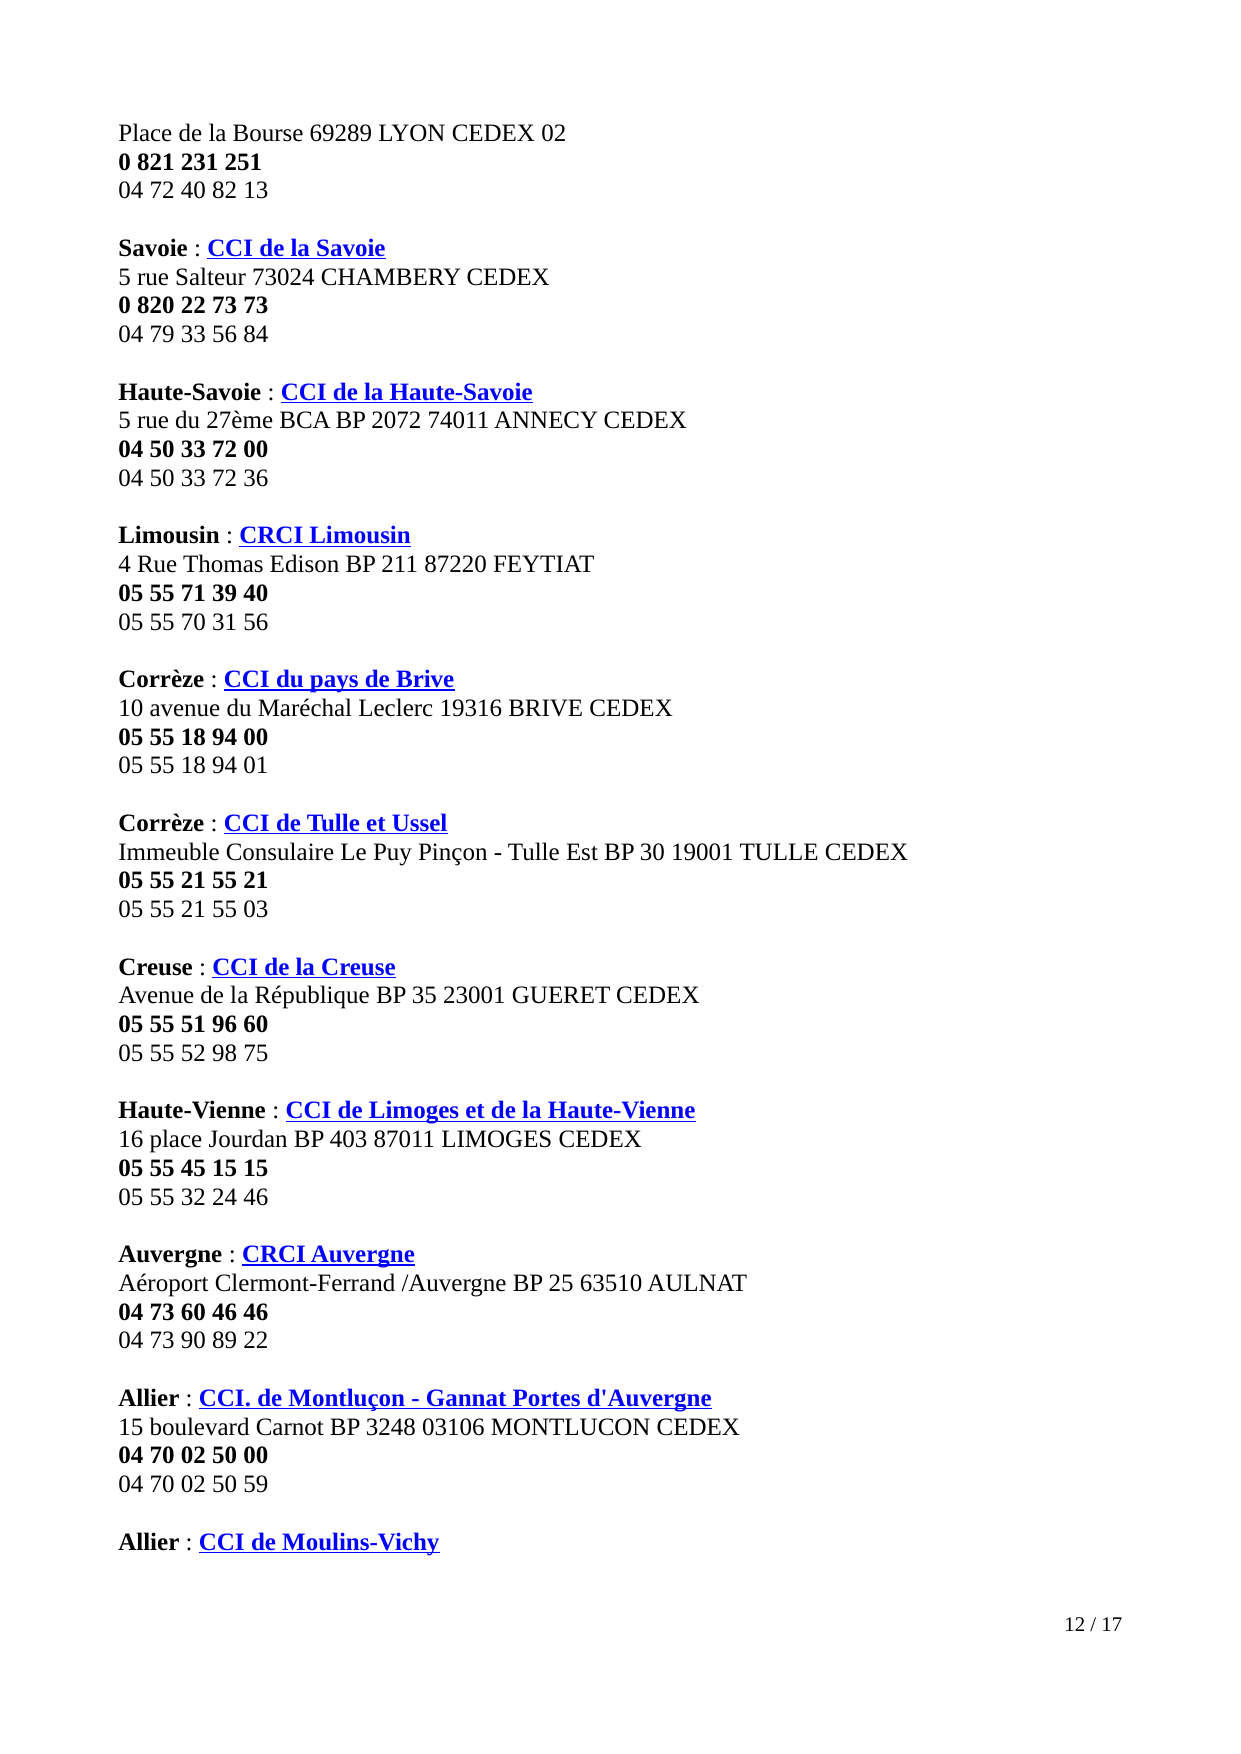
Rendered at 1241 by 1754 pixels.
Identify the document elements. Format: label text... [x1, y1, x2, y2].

text 04 70 02 50 00 04 70 02 50 59 [118, 1441, 1122, 1498]
text 04 50 33 72 00 04 50 33 72 36 [118, 434, 1122, 492]
text 05 55 71 39 40 05 55 70 31 56 [118, 578, 1122, 636]
text Corrèze : CCI du pays de Brive 10 avenue du Maréchal Leclerc 19316 BRIVE CEDEX [118, 664, 1122, 722]
text 0 820 22 73 73 04 79 33 56 84 [118, 291, 1122, 348]
text Haute-Vienne : CCI de Limoges et de la Haute-Vienne 16 place Jourdan BP 403 87011 LIMOGES CEDEX [118, 1096, 1122, 1153]
text 05 55 21 55 21 05 55 21 55 03 [118, 866, 1122, 923]
text Haute-Savoie : CCI de la Haute-Savoie 5 rue du 27ème BCA BP 2072 74011 ANNECY CEDEX [118, 377, 1122, 434]
text Auvergne : CRCI Auvergne Aéroport Clermont-Ferrand /Auvergne BP 25 63510 AULNAT [118, 1239, 1122, 1297]
text 0 821 231 251 04 72 40 82 13 [118, 147, 1122, 204]
text Limousin : CRCI Limousin 4 Rue Thomas Edison BP 211 87220 FEYTIAT [118, 521, 1122, 578]
text 04 73 60 46 46 04 73 90 89 22 [118, 1297, 1122, 1354]
text 05 55 45 15 15 05 55 32 24 46 [118, 1153, 1122, 1211]
text Corrèze : CCI de Tulle et Ussel Immeuble Consulaire Le Puy Pinçon - Tulle Est BP 30 19001 TULLE CEDEX [118, 808, 1122, 866]
text Creuse : CCI de la Creuse Avenue de la République BP 35 23001 GUERET CEDEX [118, 952, 1122, 1009]
text Allier : CCI de Moulins-Vichy [118, 1527, 1122, 1556]
text Place de la Bourse 69289 LYON CEDEX 02 [118, 118, 1122, 147]
text Allier : CCI. de Montluçon - Gannat Portes d'Auvergne 15 boulevard Carnot BP 3248 03106 MONTLUCON CEDEX [118, 1383, 1122, 1441]
text 05 55 51 96 60 05 55 52 98 75 [118, 1009, 1122, 1067]
text 05 55 18 94 00 05 55 18 94 01 [118, 722, 1122, 779]
text Savoie : CCI de la Savoie 5 rue Salteur 73024 CHAMBERY CEDEX [118, 233, 1122, 291]
